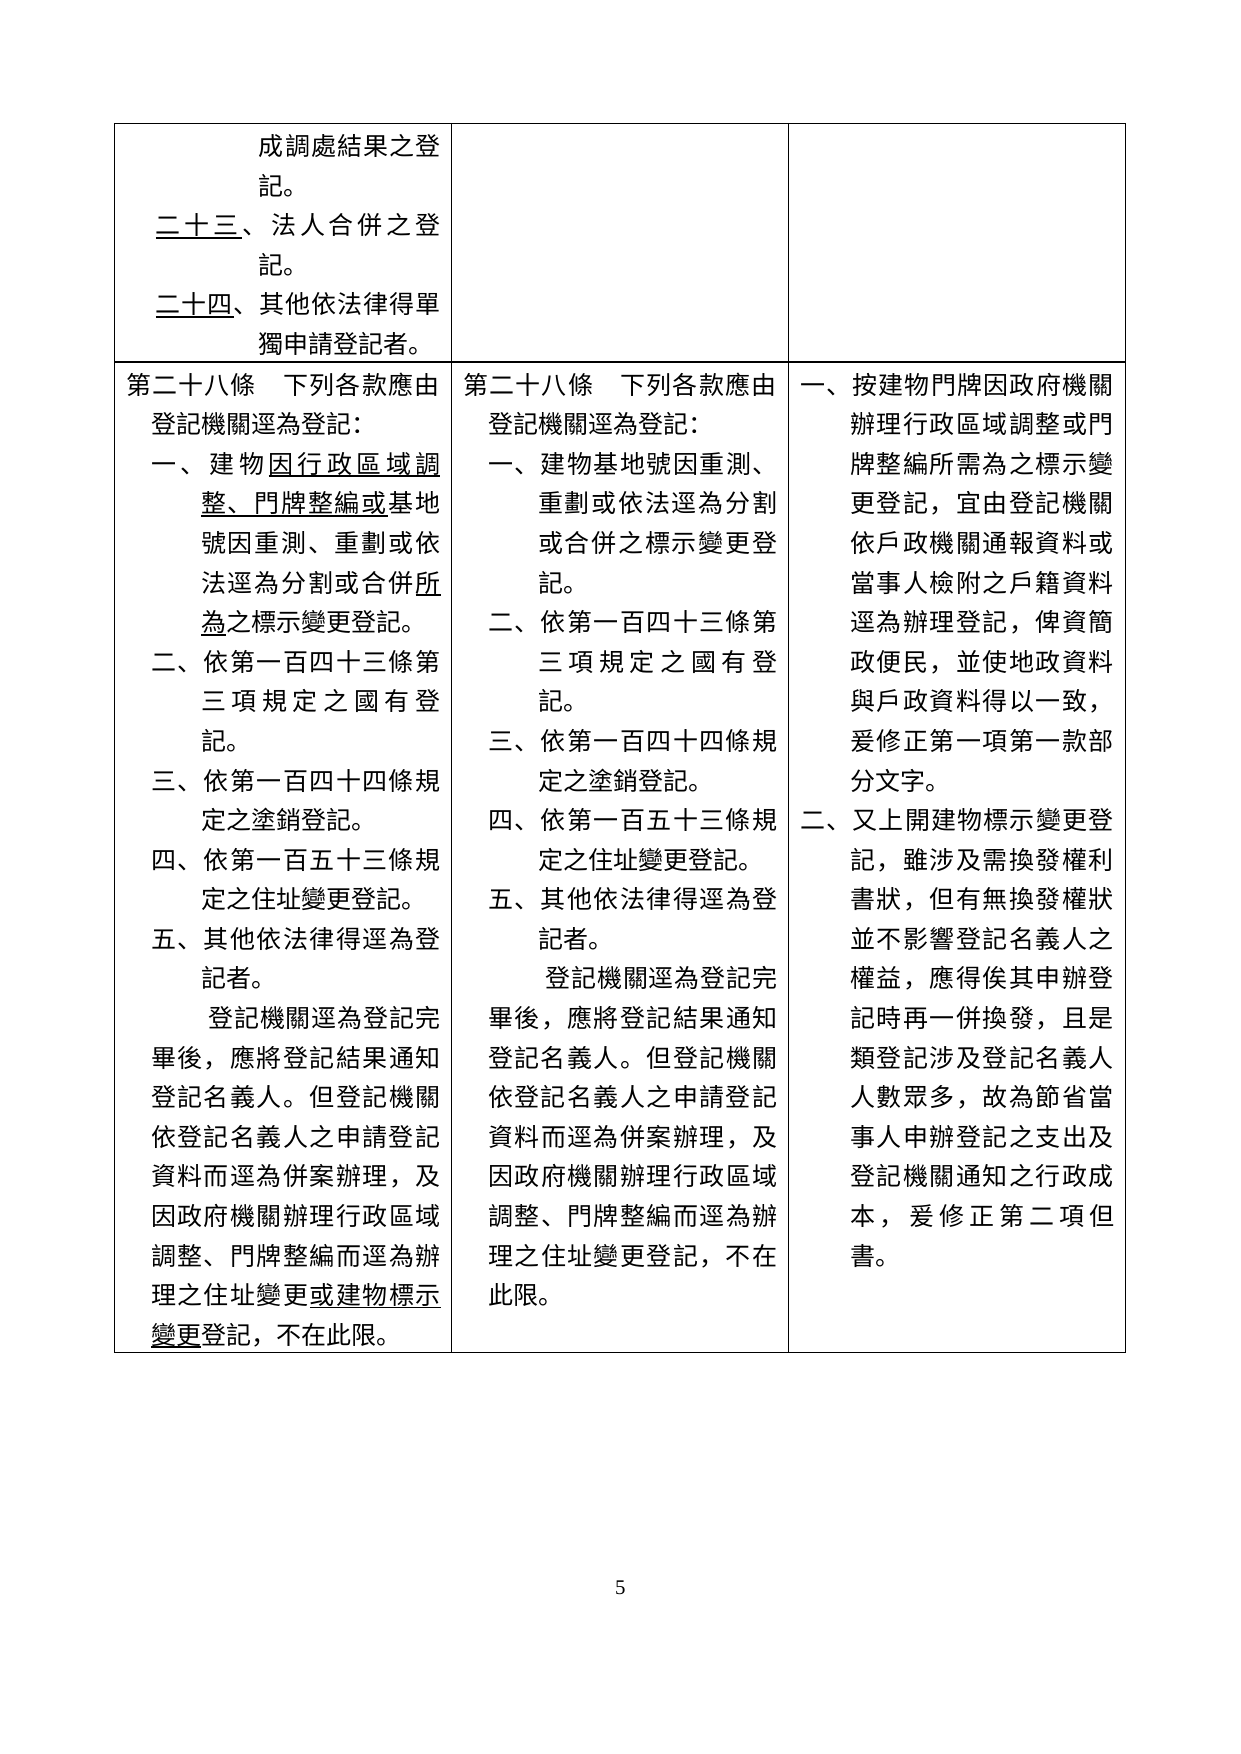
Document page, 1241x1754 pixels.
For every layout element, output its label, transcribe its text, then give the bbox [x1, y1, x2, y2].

table_cell 一、按建物門牌因政府機關辦理行政區域調整或門牌整編所需為之標示變更登記，宜由登記機關依戶政機關通報資料或當事人檢附之戶籍資料逕為辦理登記，俾資簡政便民，並使地政資料與戶政資料得以一致，爰修正第一項第一款部分文字。 二、又上開建物標示變更登記，雖涉及需換發權利書狀，但有無換發權狀並不影響登記名義人之權益，應得俟其申辦登記時再一併換發，且是類登記涉及登記名義人人數眾多，故為節省當事人申辦登記之支出及登記機關通知之行政成本，爰修正第二項但書。 [789, 363, 1125, 1352]
table_cell 第二十八條 下列各款應由登記機關逕為登記： 一、建物因行政區域調整、門牌整編或基地號因重測、重劃或依法逕為分割或合併所為之標示變更登記。 二、依第一百四十三條第三項規定之國有登記。 三、依第一百四十四條規定之塗銷登記。 四、依第一百五十三條規定之住址變更登記。 五、其他依法律得逕為登記者。 登記機關逕為登記完畢後，應將登記結果通知登記名義人。但登記機關依登記名義人之申請登記資料而逕為併案辦理，及因政府機關辦理行政區域調整、門牌整編而逕為辦理之住址變更或建物標示變更登記，不在此限。 [115, 363, 451, 1352]
table_cell [452, 124, 788, 361]
table_cell 成調處結果之登記。 二十三、法人合併之登記。 二十四、其他依法律得單獨申請登記者。 [115, 124, 451, 361]
table_cell [789, 124, 1125, 361]
table_cell 第二十八條 下列各款應由登記機關逕為登記： 一、建物基地號因重測、重劃或依法逕為分割或合併之標示變更登記。 二、依第一百四十三條第三項規定之國有登記。 三、依第一百四十四條規定之塗銷登記。 四、依第一百五十三條規定之住址變更登記。 五、其他依法律得逕為登記者。 登記機關逕為登記完畢後，應將登記結果通知登記名義人。但登記機關依登記名義人之申請登記資料而逕為併案辦理，及因政府機關辦理行政區域調整、門牌整編而逕為辦理之住址變更登記，不在此限。 [452, 363, 788, 1352]
